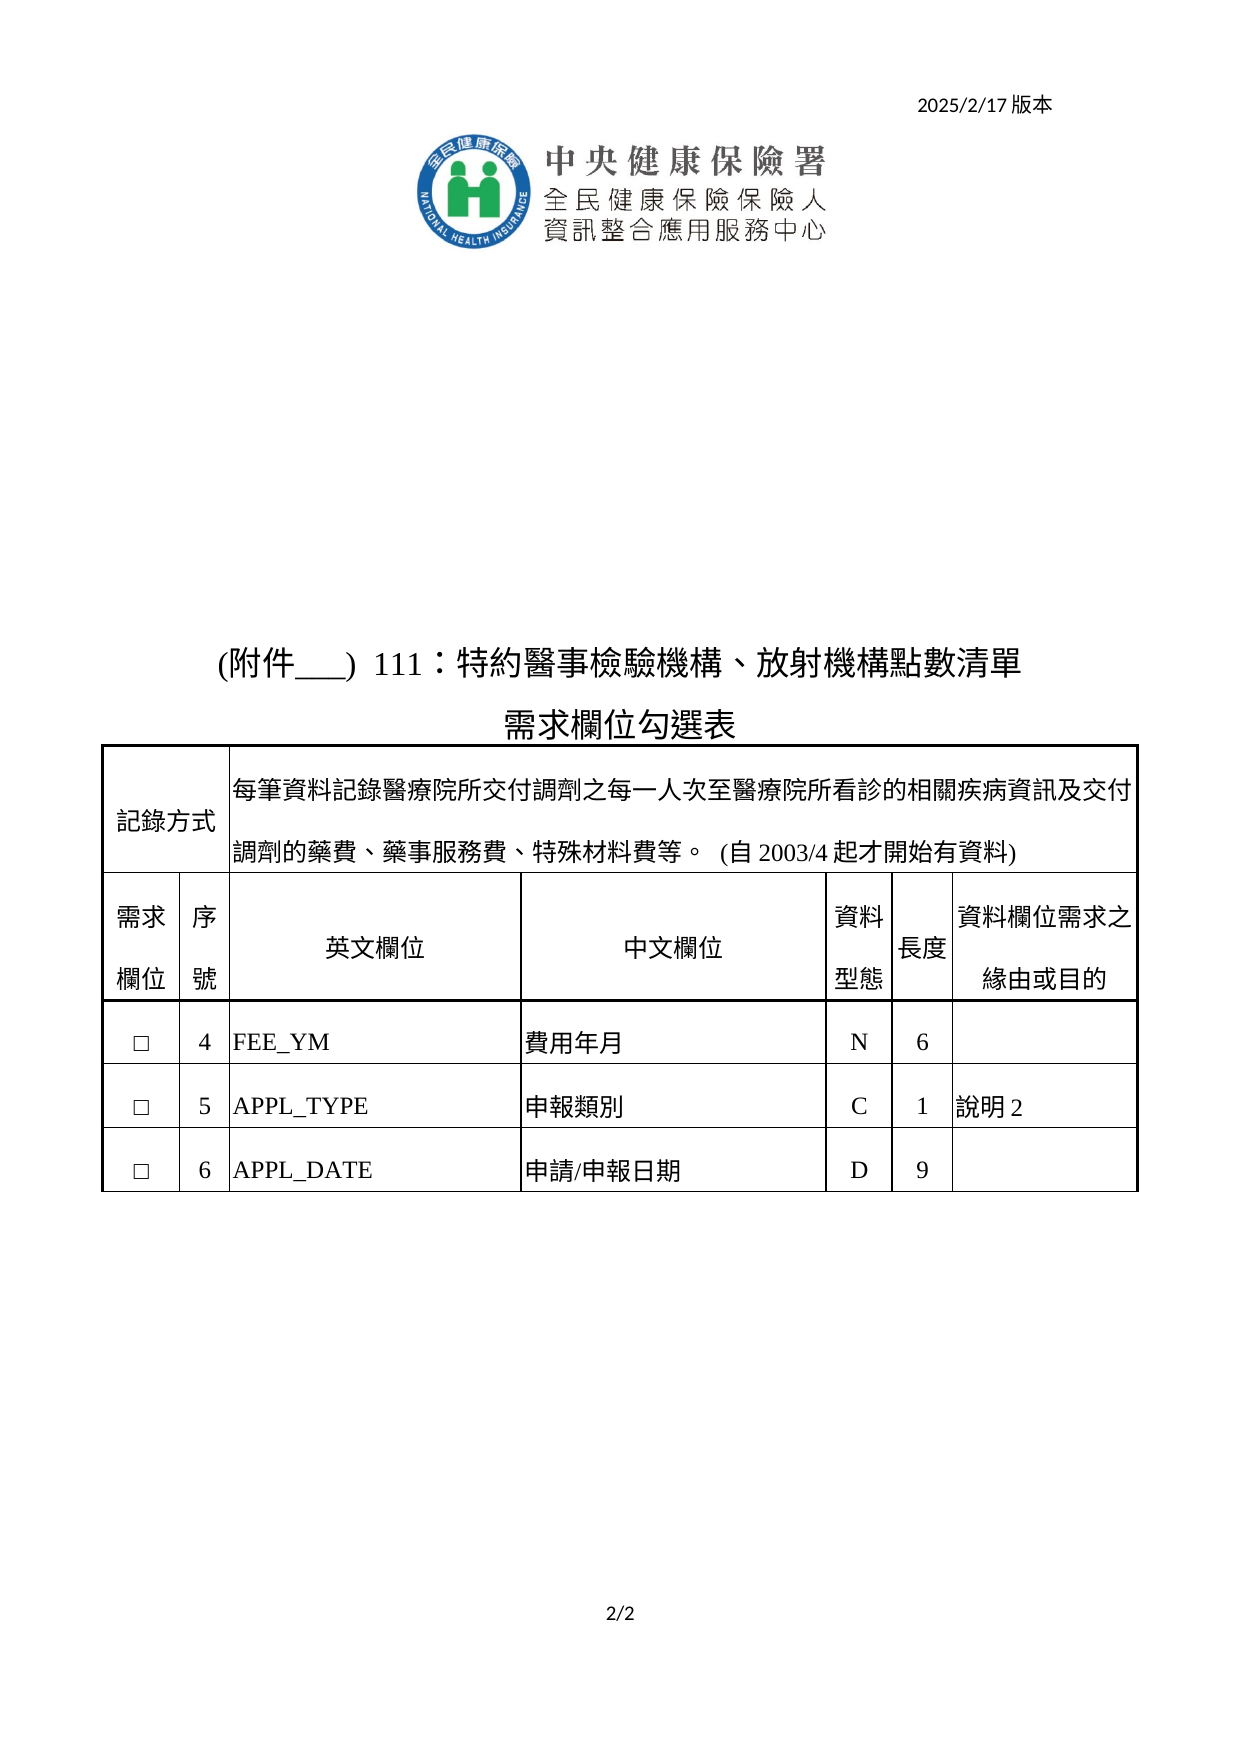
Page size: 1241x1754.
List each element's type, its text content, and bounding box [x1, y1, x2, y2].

table_cell C [827, 1064, 891, 1127]
table_cell 6 [893, 1002, 952, 1062]
table_cell 費用年月 [522, 1002, 825, 1062]
table_cell APPL_DATE [230, 1128, 520, 1191]
table_cell 1 [893, 1064, 952, 1127]
table_cell 每筆資料記錄醫療院所交付調劑之每一人次至醫療院所看診的相關疾病資訊及交付調劑的藥費、藥事服務費、特殊材料費等。 (自2003/4起才開始有資料) [230, 747, 1136, 872]
table_cell 6 [180, 1128, 229, 1191]
table_cell 說明2 [953, 1064, 1136, 1127]
table_cell D [827, 1128, 891, 1191]
table_cell 英文欄位 [230, 873, 520, 998]
table_cell 9 [893, 1128, 952, 1191]
table_cell 需求欄位 [104, 873, 179, 998]
table_cell 4 [180, 1002, 229, 1062]
table_cell N [827, 1002, 891, 1062]
table_header (附件___) 111：特約醫事檢驗機構、放射機構點數清單 需求欄位勾選表 [103, 619, 1138, 744]
table_cell 申請/申報日期 [522, 1128, 825, 1191]
table_cell 5 [180, 1064, 229, 1127]
table_cell 資料型態 [827, 873, 891, 998]
table_cell [953, 1002, 1136, 1062]
table_cell □ [104, 1128, 179, 1191]
table_cell 長度 [893, 873, 952, 998]
table_cell □ [104, 1002, 179, 1062]
table_cell 中文欄位 [522, 873, 825, 998]
table_cell □ [104, 1064, 179, 1127]
table_cell 記錄方式 [104, 747, 229, 872]
table_cell 序 號 [180, 873, 229, 998]
table_cell FEE_YM [230, 1002, 520, 1062]
table_cell 申報類別 [522, 1064, 825, 1127]
table_cell 資料欄位需求之 緣由或目的 [953, 873, 1136, 998]
table_cell APPL_TYPE [230, 1064, 520, 1127]
table_cell [953, 1128, 1136, 1191]
